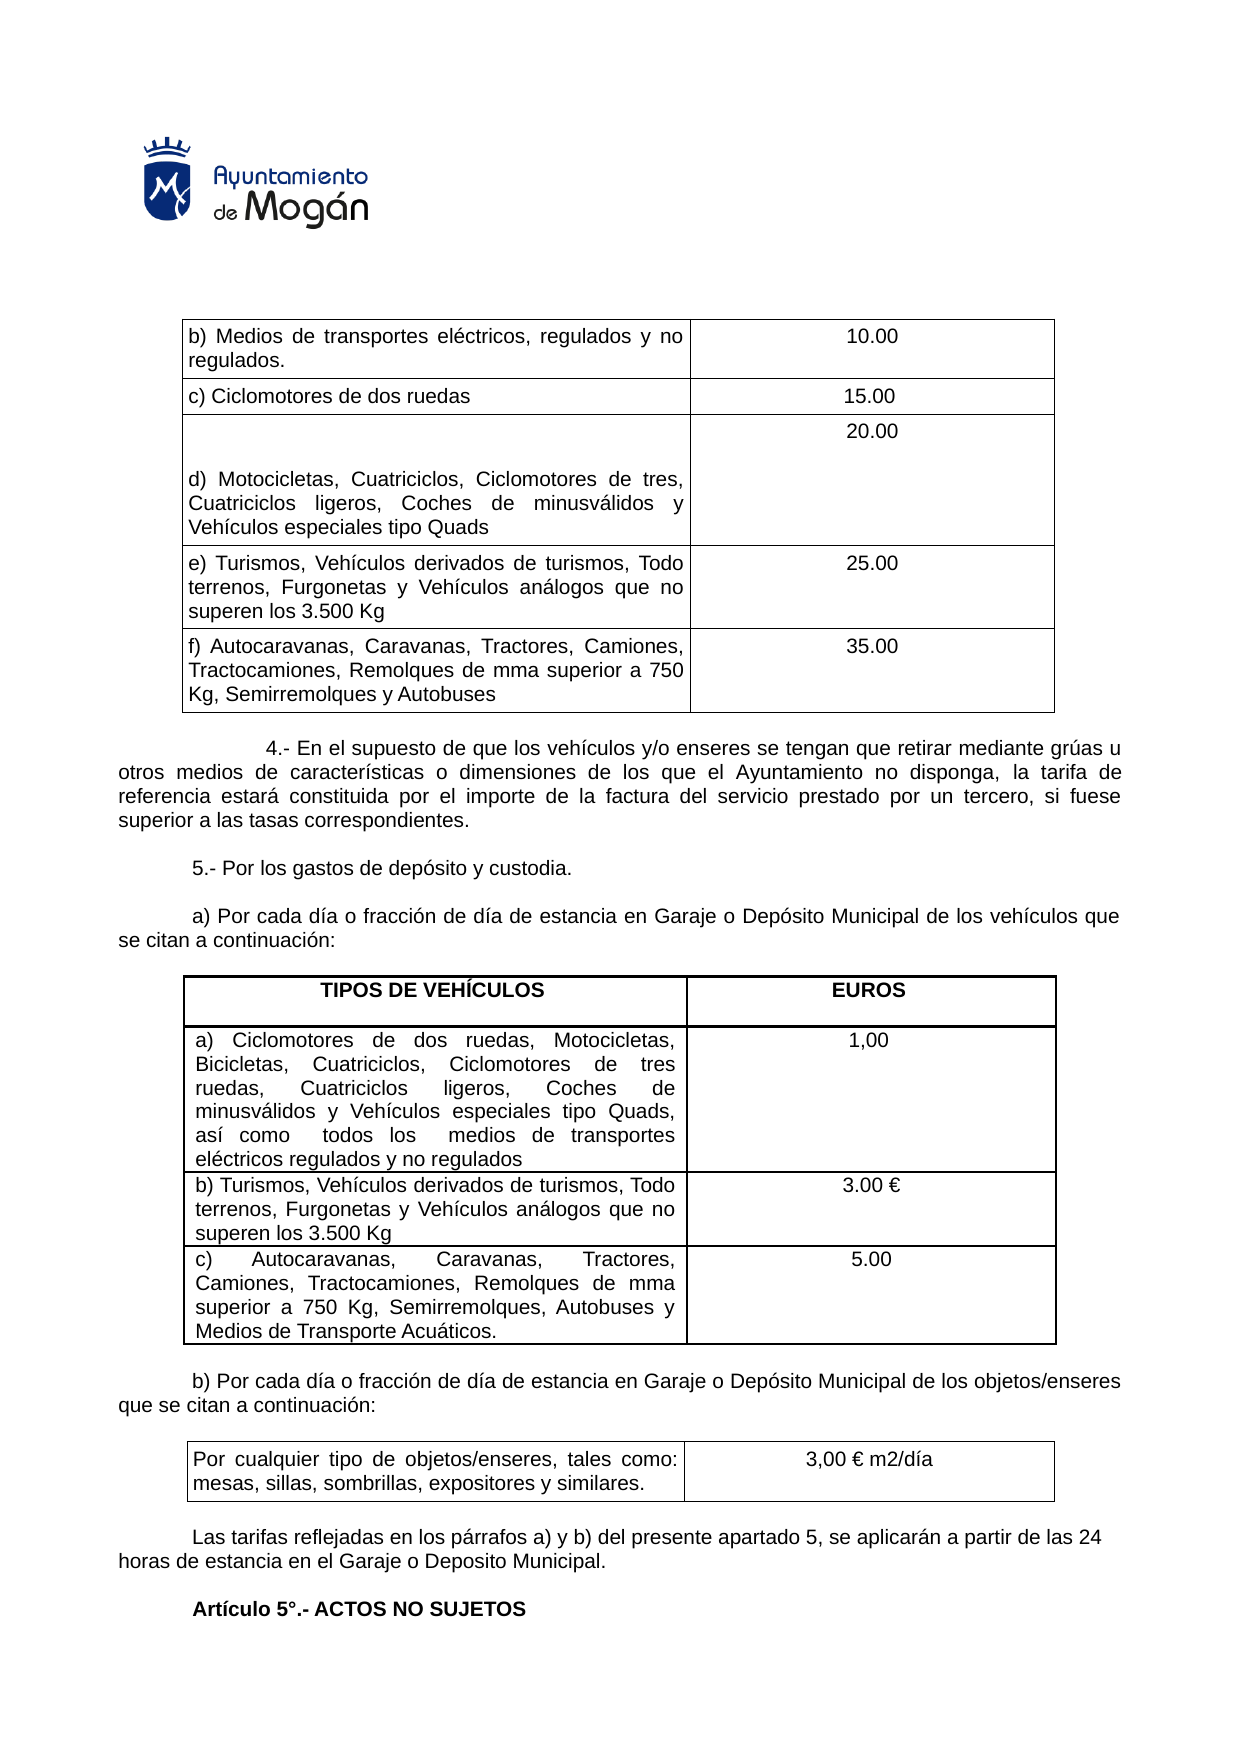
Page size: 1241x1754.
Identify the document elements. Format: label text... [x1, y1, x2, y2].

table_cell 20.00 [691, 415, 1054, 545]
table_cell 15.00 [691, 379, 1054, 413]
table_header TIPOS DE VEHÍCULOS [185, 978, 686, 1025]
picture [129, 116, 385, 247]
text 4.- En el supuesto de que los vehículos y/o enseres se tengan que retirar mediante grúas u otros medios de características o dimensiones de los que el Ayuntamiento no disponga, la tarifa de referencia estará constituida por el importe de la factura del servicio prestado por un tercero, si fuese superior a las tasas correspondientes. [118, 736, 1122, 832]
table_cell 25.00 [691, 546, 1054, 628]
table_cell 3,00 € [688, 1173, 1055, 1245]
text b) Por cada día o fracción de día de estancia en Garaje o Depósito Municipal de los objetos/enseres que se citan a continuación: [118, 1369, 1122, 1417]
table_cell b) Medios de transportes eléctricos, regulados y no regulados. [183, 320, 690, 378]
table_header EUROS [688, 978, 1055, 1025]
table_cell 5,00 [688, 1247, 1055, 1343]
text Las tarifas reflejadas en los párrafos a) y b) del presente apartado 5, se aplicarán a partir de las 24 horas de estancia en el Garaje o Deposito Municipal. [118, 1524, 1122, 1572]
text Artículo 5°.- ACTOS NO SUJETOS [118, 1596, 1122, 1620]
table_header Por cualquier tipo de objetos/enseres, tales como: mesas, sillas, sombrillas, expositores y similares. [188, 1442, 684, 1501]
text 5.- Por los gastos de depósito y custodia. [118, 856, 1122, 879]
table_cell c) Autocaravanas, Caravanas, Tractores, Camiones, Tractocamiones, Remolques de mma superior a 750 Kg, Semirremolques, Autobuses y Medios de Transporte Acuáticos. [185, 1247, 686, 1343]
table_cell b) Turismos, Vehículos derivados de turismos, Todo terrenos, Furgonetas y Vehículos análogos que no superen los 3.500 Kg [185, 1173, 686, 1245]
text a) Por cada día o fracción de día de estancia en Garaje o Depósito Municipal de los vehículos que se citan a continuación: [118, 903, 1122, 951]
table_cell e) Turismos, Vehículos derivados de turismos, Todo terrenos, Furgonetas y Vehículos análogos que no superen los 3.500 Kg [183, 546, 690, 628]
table_cell 35.00 [691, 629, 1054, 712]
table_cell d) Motocicletas, Cuatriciclos, Ciclomotores de tres, Cuatriciclos ligeros, Coches de minusválidos y Vehículos especiales tipo Quads [183, 415, 690, 545]
table_cell f) Autocaravanas, Caravanas, Tractores, Camiones, Tractocamiones, Remolques de mma superior a 750 Kg, Semirremolques y Autobuses [183, 629, 690, 712]
table_cell a) Ciclomotores de dos ruedas, Motocicletas, Bicicletas, Cuatriciclos, Ciclomotores de tres ruedas, Cuatriciclos ligeros, Coches de minusválidos y Vehículos especiales tipo Quads, así como todos los medios de transportes eléctricos regulados y no regulados [185, 1028, 686, 1171]
table_header 3,00 € m2/día [685, 1442, 1054, 1501]
table_cell c) Ciclomotores de dos ruedas [183, 379, 690, 413]
table_cell 10,00 [691, 320, 1054, 378]
table_cell 1,00 [688, 1028, 1055, 1171]
